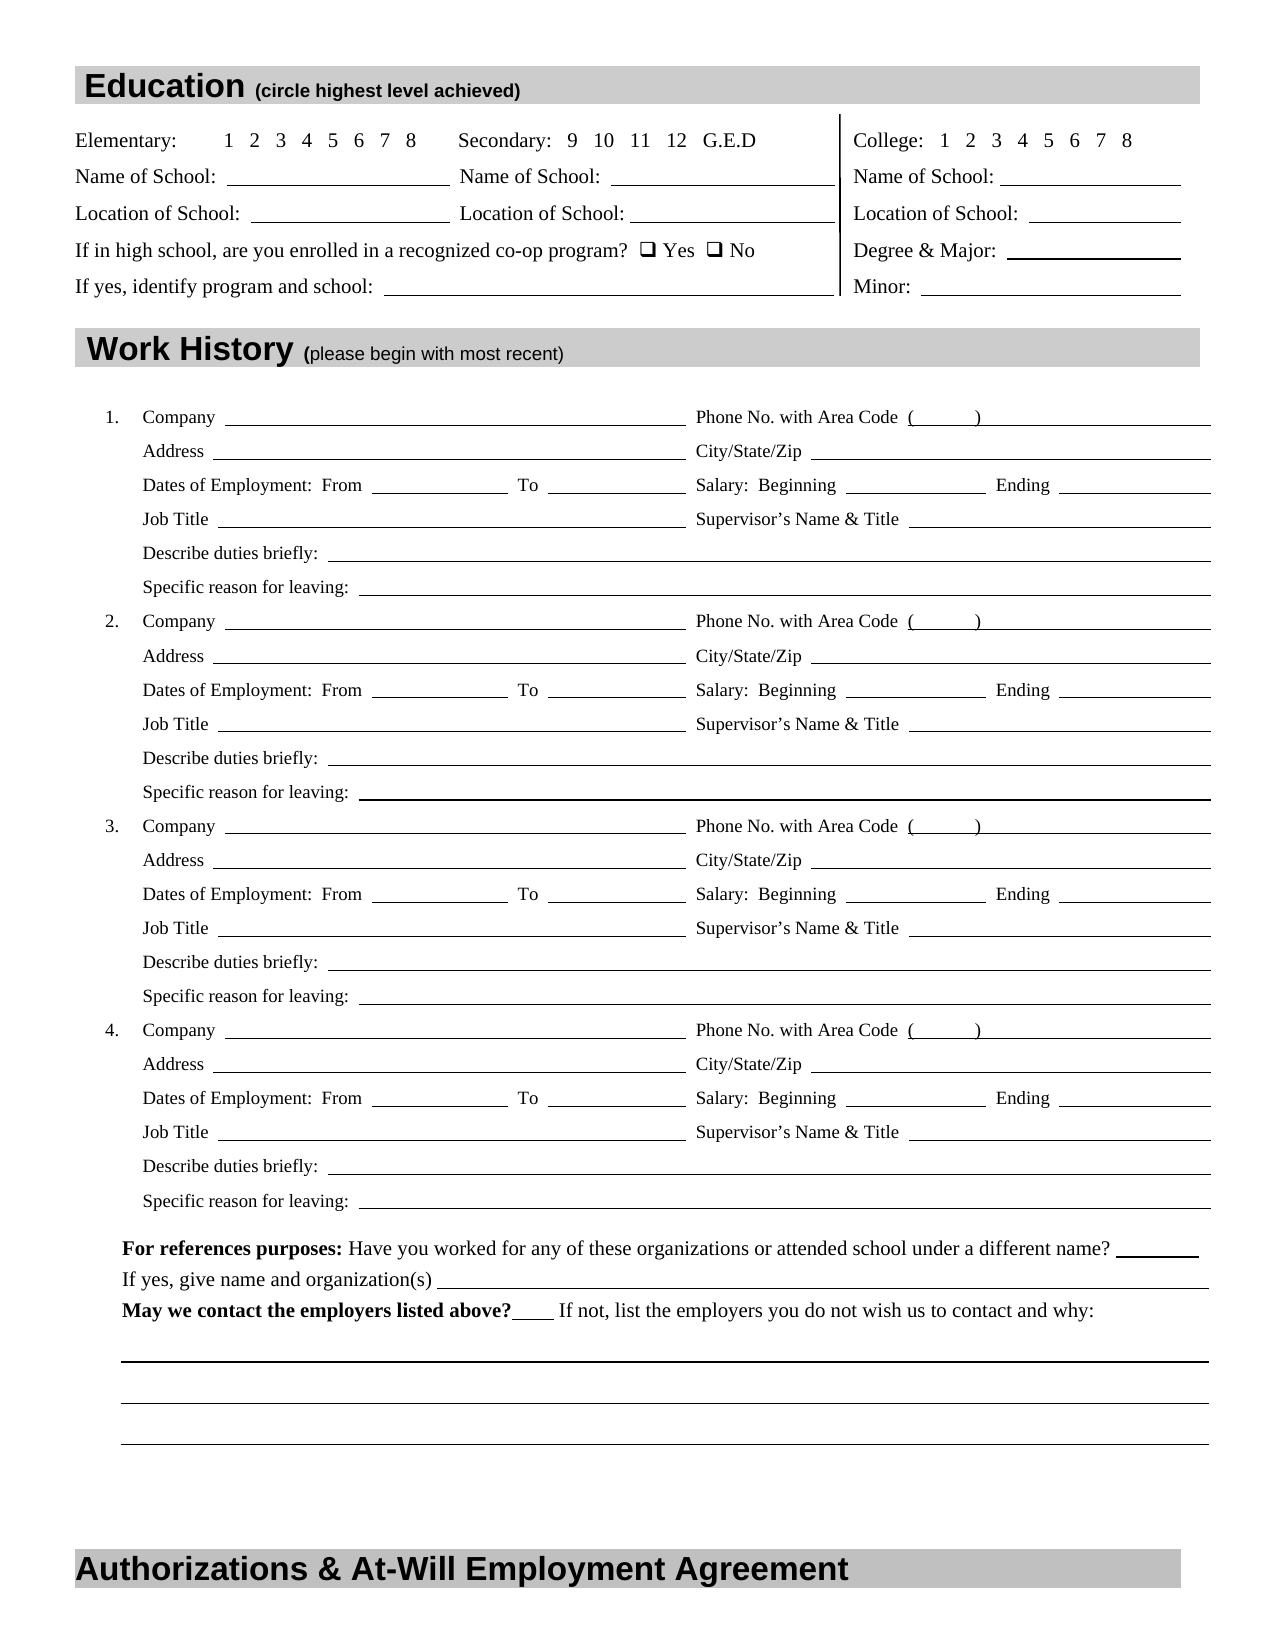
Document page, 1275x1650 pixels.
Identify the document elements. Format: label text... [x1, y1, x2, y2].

text Location of School: [841, 201, 1200, 225]
text Location of School: Location of School: [75, 201, 839, 225]
text If yes, identify program and school: Minor: [75, 274, 1200, 298]
text Degree & Major: [841, 238, 1200, 262]
text Name of School: [841, 164, 1200, 188]
text Elementary: 1 2 3 4 5 6 7 8 Secondary: 9 10 11 12 G.E.D [75, 128, 839, 152]
text Name of School: Name of School: [75, 164, 839, 188]
text Education (circle highest level achieved) [75, 66, 1200, 104]
table_cell For references purposes: Have you worked for any of these organizations or attended school under a different name? . If yes, give name and organization(s) May we contact the employers listed above? If not, list the employers you do not wish us to contact and why: [94, 1231, 1246, 1542]
text College: 1 2 3 4 5 6 7 8 [841, 128, 1200, 152]
text Authorizations & At-Will Employment Agreement [75, 1549, 1181, 1588]
text If in high school, are you enrolled in a recognized co-op program?  Yes  No [75, 238, 839, 262]
table_header Company Phone No. with Area Code ( ) Address City/State/Zip Dates of Employment: From To Salary: Beginning Ending Job Title Supervisor’s Name & Title Describe duties briefly: Specific reason for leaving: 2. Company Phone No. with Area Code ( ) Address City/State/Zip Dates of Employment: From To Salary: Beginning Ending Job Title Supervisor’s Name & Title Describe duties briefly: Specific reason for leaving: 3. Company Phone No. with Area Code ( ) Address City/State/Zip Dates of Employment: From To Salary: Beginning Ending Job Title Supervisor’s Name & Title Describe duties briefly: Specific reason for leaving: 4. Company Phone No. with Area Code ( ) Address City/State/Zip Dates of Employment: From To Salary: Beginning Ending Job Title Supervisor’s Name & Title Describe duties briefly: Specific reason for leaving: [94, 374, 1246, 1229]
text Work History (please begin with most recent) [75, 328, 1200, 367]
